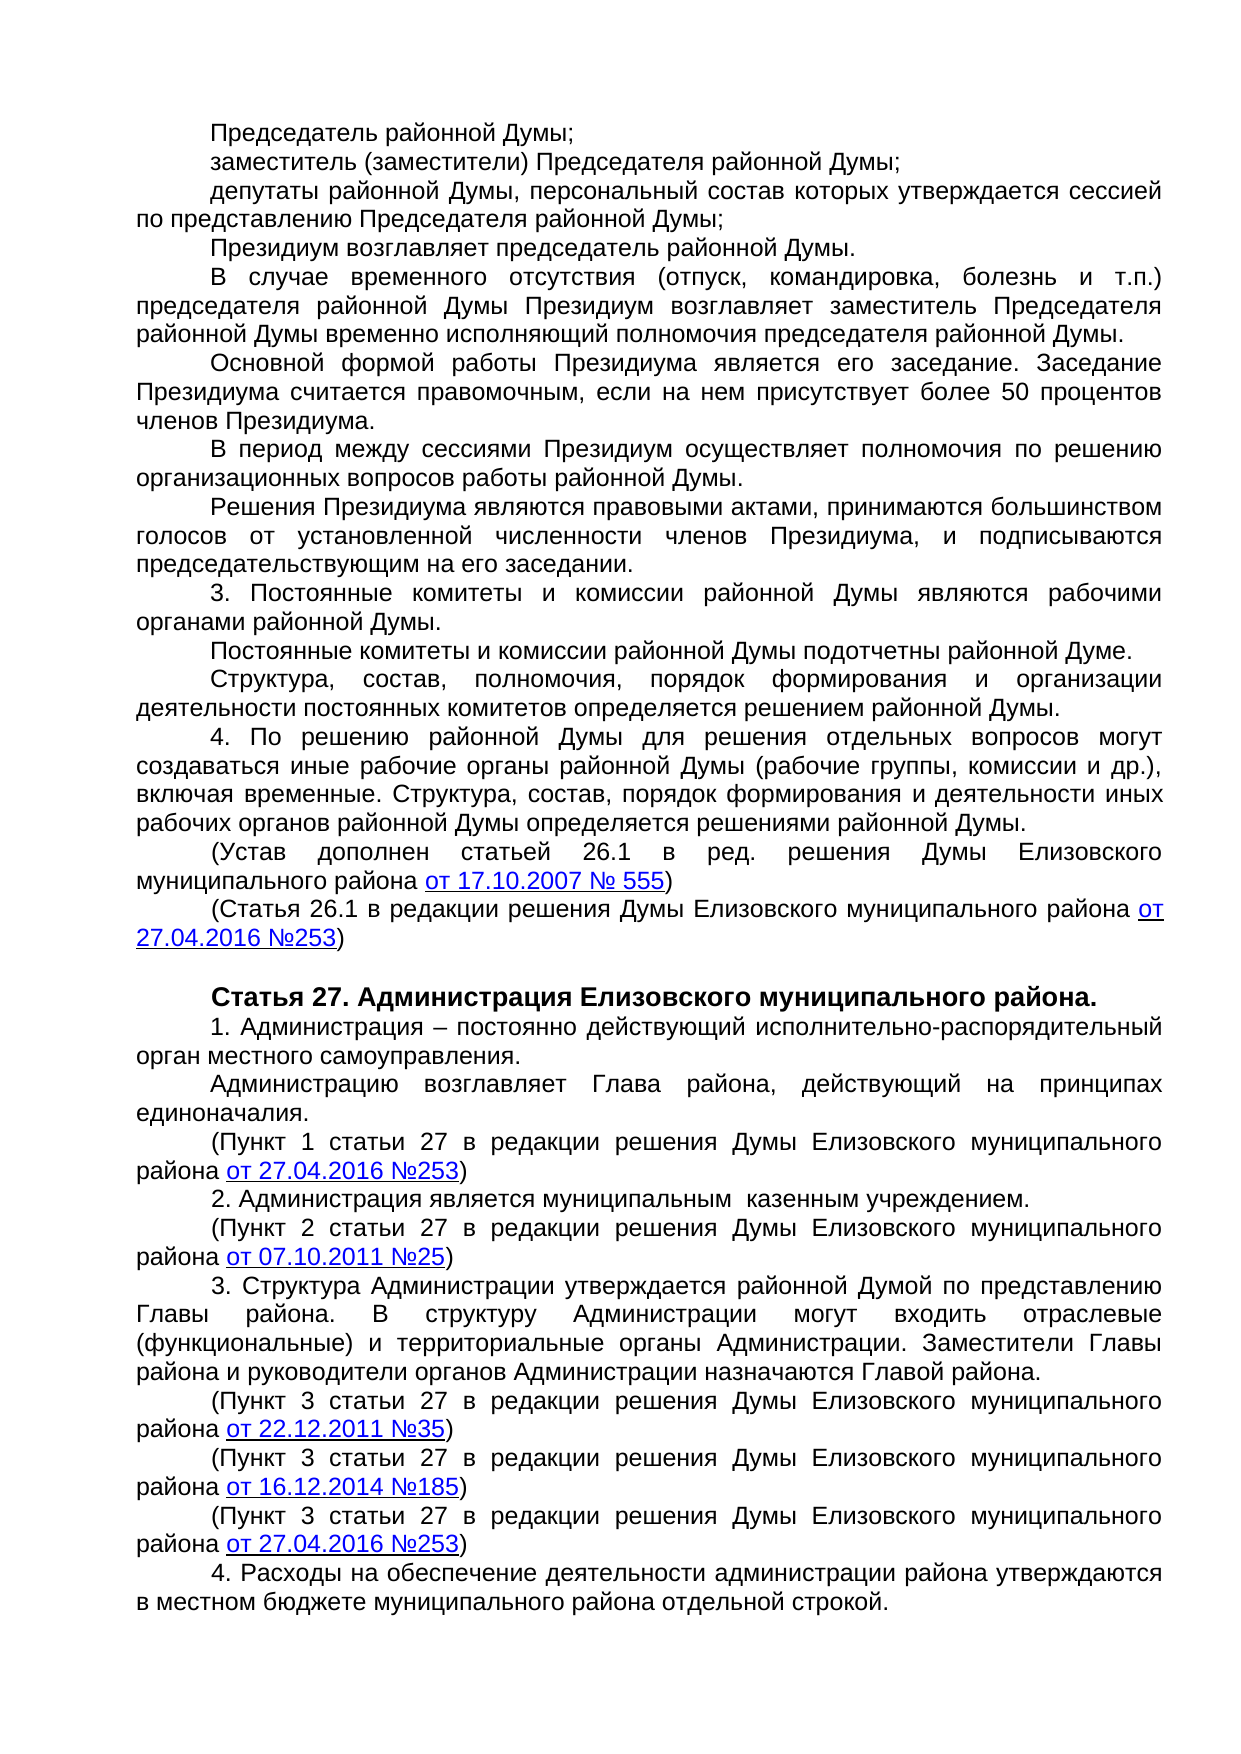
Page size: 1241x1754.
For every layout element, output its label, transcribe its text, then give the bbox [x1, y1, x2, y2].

text Решения Президиума являются правовыми актами, принимаются большинством голосов от установленной численности членов Президиума, и подписываются председательствующим на его заседании. [136, 492, 1163, 578]
text Статья 27. Администрация Елизовского муниципального района. [136, 981, 1163, 1012]
text Постоянные комитеты и комиссии районной Думы подотчетны районной Думе. [136, 636, 1163, 664]
text В период между сессиями Президиум осуществляет полномочия по решению организационных вопросов работы районной Думы. [136, 434, 1163, 492]
text (Пункт 3 статьи 27 в редакции решения Думы Елизовского муниципального района от 22.12.2011 №35) [136, 1386, 1163, 1443]
text депутаты районной Думы, персональный состав которых утверждается сессией по представлению Председателя районной Думы; [136, 176, 1163, 233]
text 3. Структура Администрации утверждается районной Думой по представлению Главы района. В структуру Администрации могут входить отраслевые (функциональные) и территориальные органы Администрации. Заместители Главы района и руководители органов Администрации назначаются Главой района. [136, 1271, 1163, 1386]
text 3. Постоянные комитеты и комиссии районной Думы являются рабочими органами районной Думы. [136, 578, 1163, 636]
text (Пункт 2 статьи 27 в редакции решения Думы Елизовского муниципального района от 07.10.2011 №25) [136, 1213, 1163, 1271]
text Основной формой работы Президиума является его заседание. Заседание Президиума считается правомочным, если на нем присутствует более 50 процентов членов Президиума. [136, 348, 1163, 434]
text (Пункт 3 статьи 27 в редакции решения Думы Елизовского муниципального района от 27.04.2016 №253) [136, 1501, 1163, 1558]
text Администрацию возглавляет Глава района, действующий на принципах единоначалия. [136, 1069, 1163, 1127]
text (Пункт 1 статьи 27 в редакции решения Думы Елизовского муниципального района от 27.04.2016 №253) [136, 1127, 1163, 1184]
text Президиум возглавляет председатель районной Думы. [136, 233, 1163, 262]
text (Пункт 3 статьи 27 в редакции решения Думы Елизовского муниципального района от 16.12.2014 №185) [136, 1443, 1163, 1501]
text Председатель районной Думы; [136, 118, 1163, 147]
text (Устав дополнен статьей 26.1 в ред. решения Думы Елизовского муниципального района от 17.10.2007 № 555) [136, 837, 1163, 894]
text Структура, состав, полномочия, порядок формирования и организации деятельности постоянных комитетов определяется решением районной Думы. [136, 664, 1163, 722]
text 4. Расходы на обеспечение деятельности администрации района утверждаются в местном бюджете муниципального района отдельной строкой. [136, 1558, 1163, 1616]
text 2. Администрация является муниципальным казенным учреждением. [136, 1184, 1163, 1213]
text заместитель (заместители) Председателя районной Думы; [136, 147, 1163, 176]
text (Статья 26.1 в редакции решения Думы Елизовского муниципального района от 27.04.2016 №253) [136, 894, 1163, 952]
text 1. Администрация – постоянно действующий исполнительно-распорядительный орган местного самоуправления. [136, 1012, 1163, 1069]
text 4. По решению районной Думы для решения отдельных вопросов могут создаваться иные рабочие органы районной Думы (рабочие группы, комиссии и др.), включая временные. Структура, состав, порядок формирования и деятельности иных рабочих органов районной Думы определяется решениями районной Думы. [136, 722, 1163, 837]
text В случае временного отсутствия (отпуск, командировка, болезнь и т.п.) председателя районной Думы Президиум возглавляет заместитель Председателя районной Думы временно исполняющий полномочия председателя районной Думы. [136, 262, 1163, 348]
